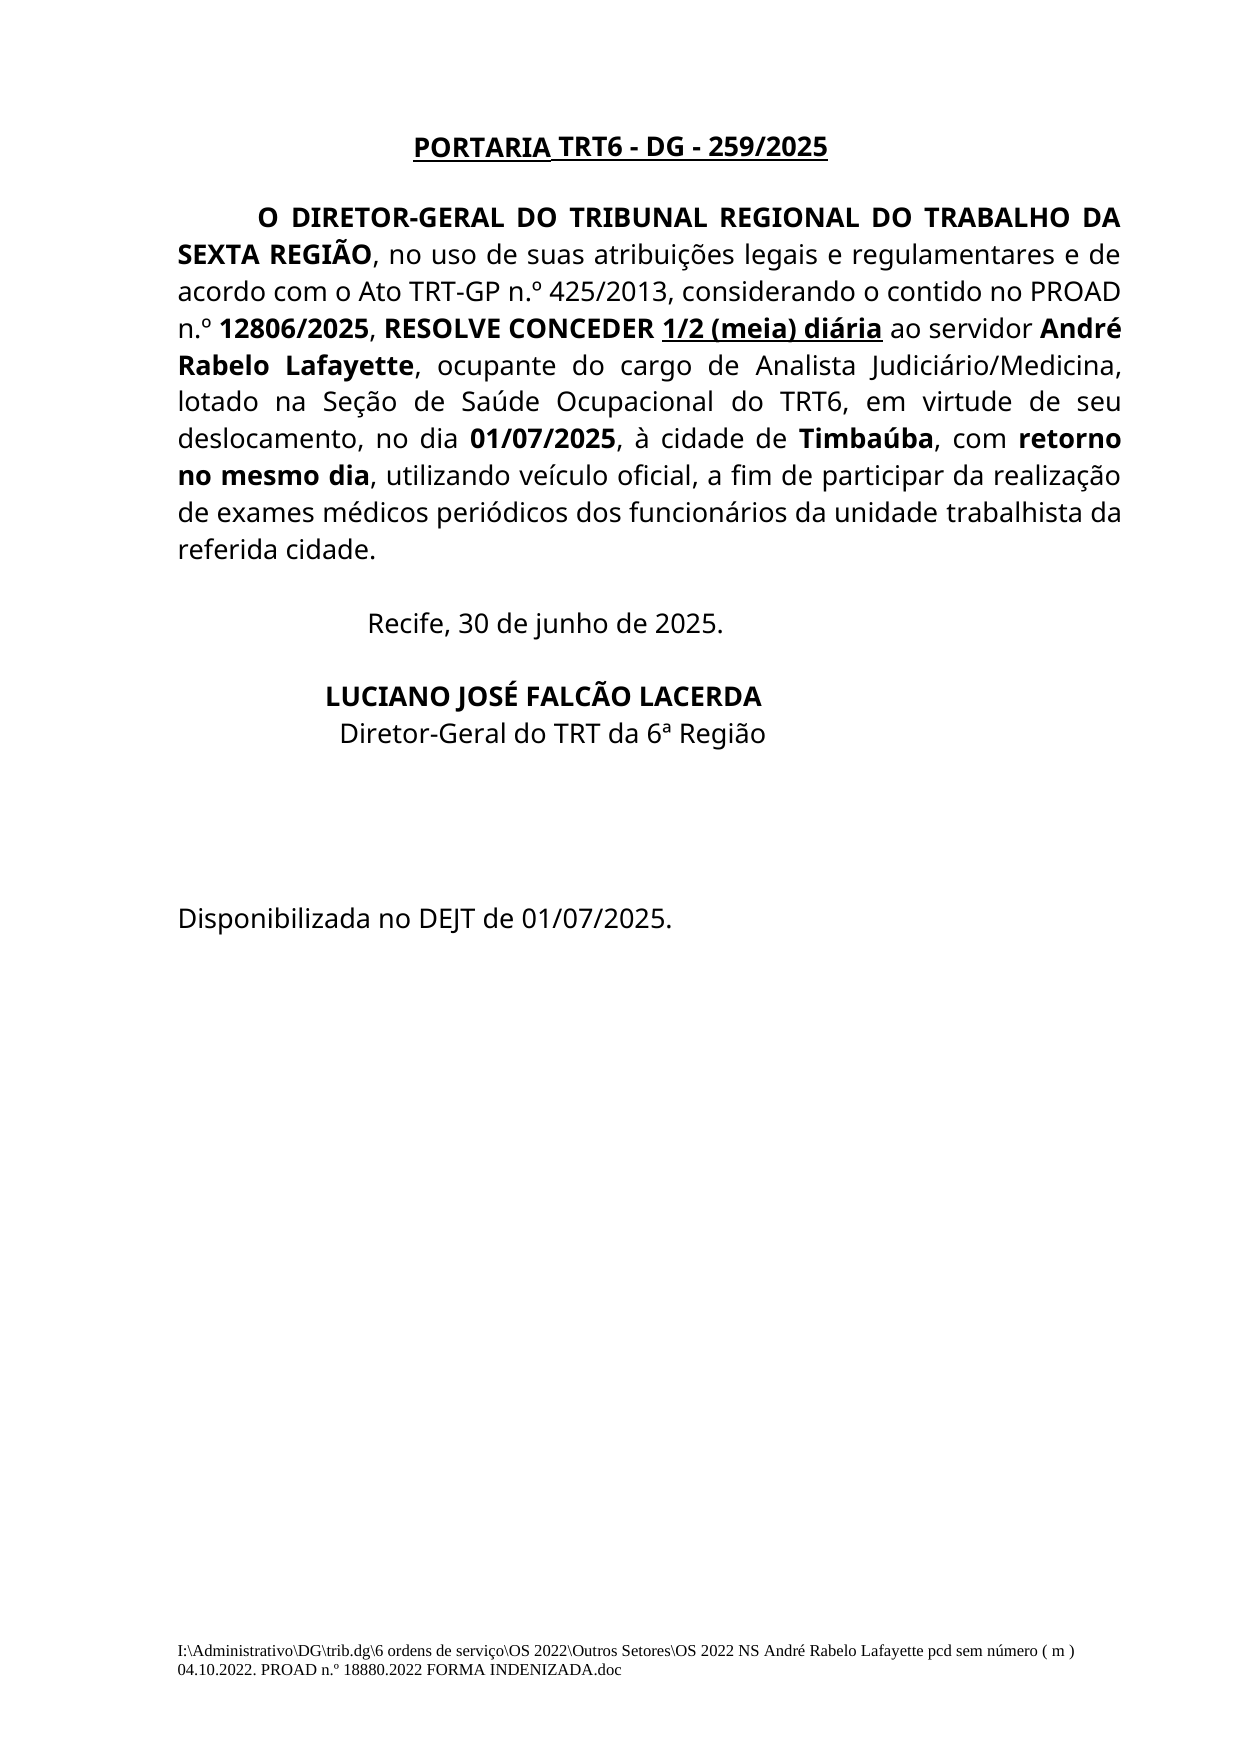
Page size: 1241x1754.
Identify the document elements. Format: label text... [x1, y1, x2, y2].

text PORTARIA TRT6 - DG - 259/2025 [177, 127, 1122, 165]
text Diretor-Geral do TRT da 6ª Região [177, 715, 1122, 752]
text LUCIANO JOSÉ FALCÃO LACERDA [177, 678, 1122, 715]
text Disponibilizada no DEJT de 01/07/2025. [177, 899, 1122, 936]
text O DIRETOR-GERAL DO TRIBUNAL REGIONAL DO TRABALHO DA SEXTA REGIÃO, no uso de suas atribuições legais e regulamentares e de acordo com o Ato TRT-GP n.º 425/2013, considerando o contido no PROAD n.º 12806/2025, RESOLVE CONCEDER 1/2 (meia) diária ao servidor André Rabelo Lafayette, ocupante do cargo de Analista Judiciário/Medicina, lotado na Seção de Saúde Ocupacional do TRT6, em virtude de seu deslocamento, no dia 01/07/2025, à cidade de Timbaúba, com retorno no mesmo dia, utilizando veículo oficial, a fim de participar da realização de exames médicos periódicos dos funcionários da unidade trabalhista da referida cidade. [177, 198, 1122, 567]
text Recife, 30 de junho de 2025. [177, 604, 1122, 641]
